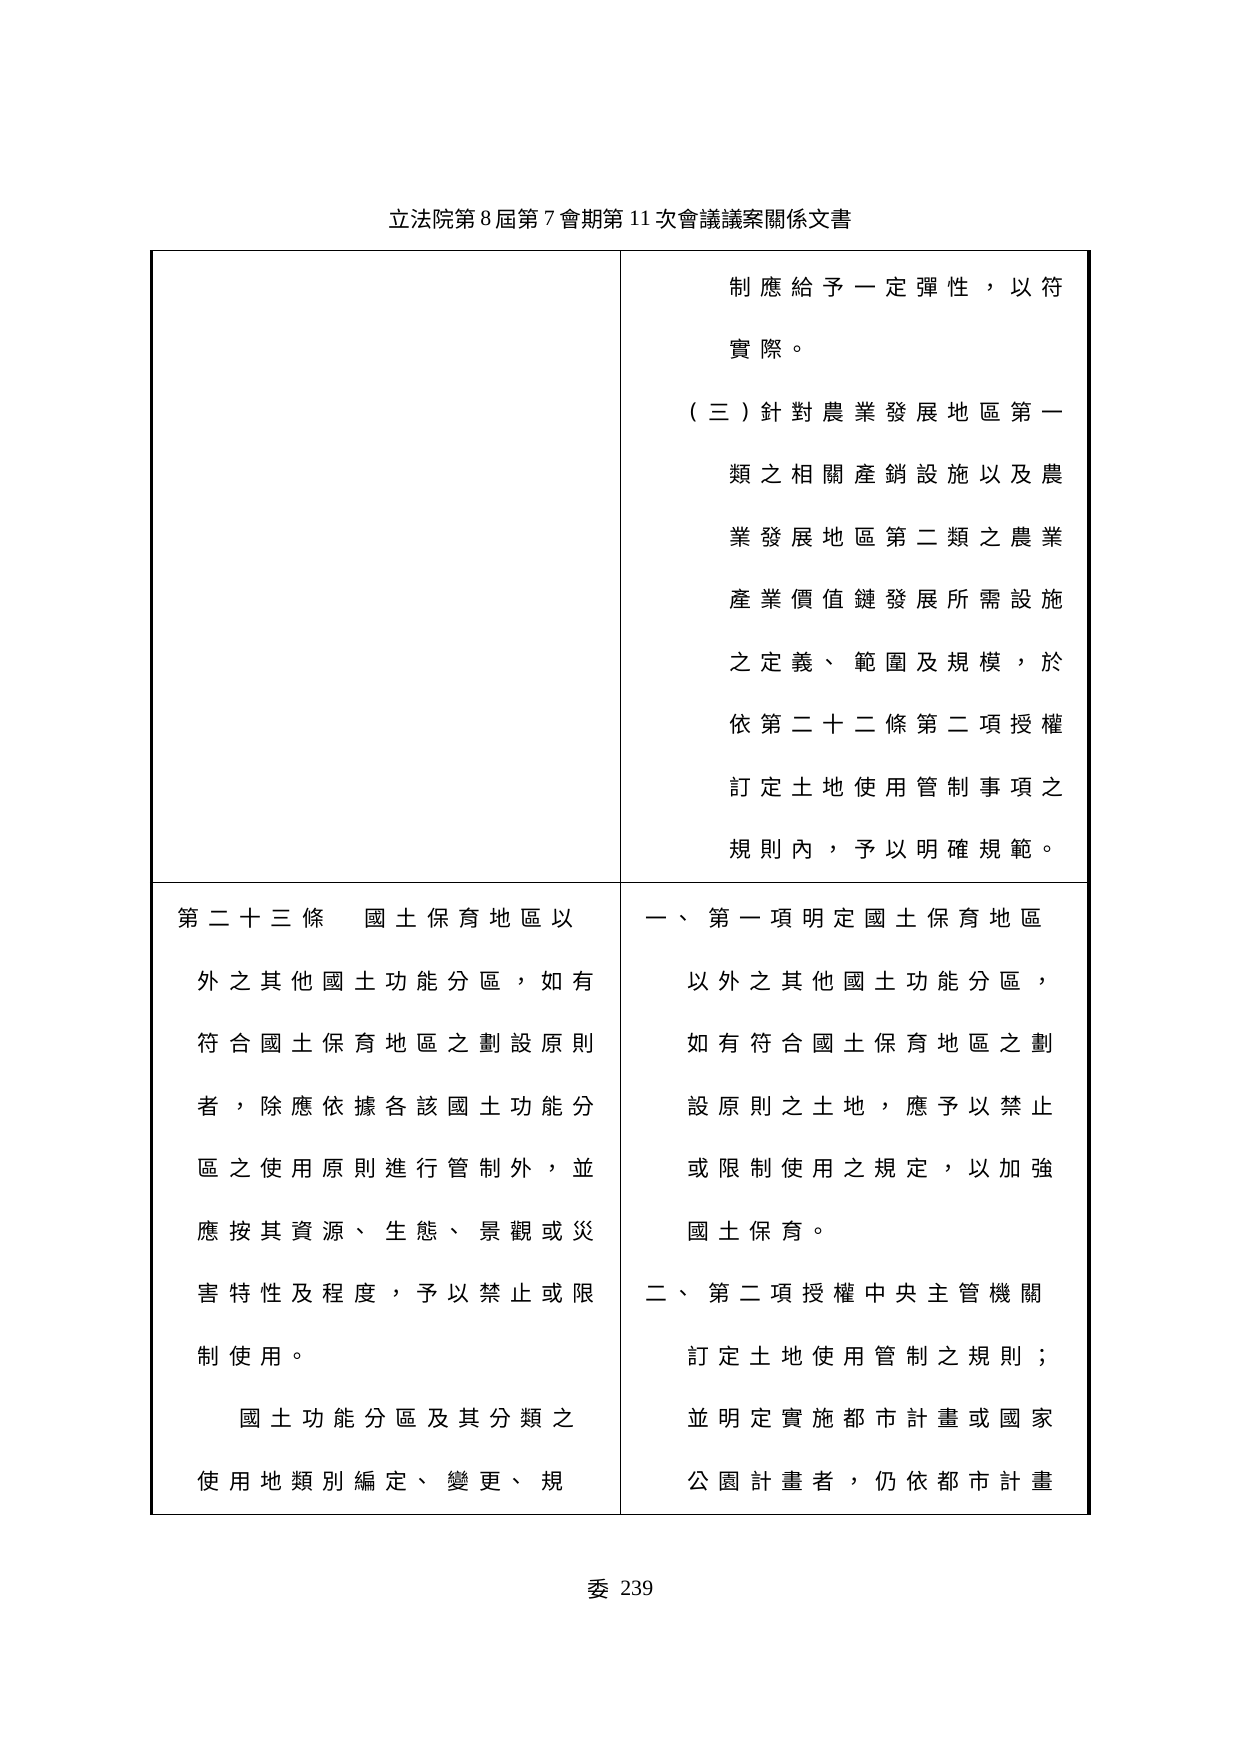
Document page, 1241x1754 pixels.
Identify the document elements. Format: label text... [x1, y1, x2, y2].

table_cell 一、第一項明定國土保育地區以外之其他國土功能分區，如有符合國土保育地區之劃設原則之土地，應予以禁止或限制使用之規定，以加強國土保育。 二、第二項授權中央主管機關訂定土地使用管制之規則；並明定實施都市計畫或國家公園計畫者，仍依都市計畫 [621, 883, 1087, 1514]
table_cell [153, 251, 620, 882]
table_cell 第二十三條 國土保育地區以外之其他國土功能分區，如有符合國土保育地區之劃設原則者，除應依據各該國土功能分區之使用原則進行管制外，並應按其資源、生態、景觀或災害特性及程度，予以禁止或限制使用。 國土功能分區及其分類之使用地類別編定、變更、規 [153, 883, 620, 1514]
table_cell 制應給予一定彈性，以符實際。 (三)針對農業發展地區第一類之相關產銷設施以及農業發展地區第二類之農業產業價值鏈發展所需設施之定義、範圍及規模，於依第二十二條第二項授權訂定土地使用管制事項之規則內，予以明確規範。 [621, 251, 1087, 882]
